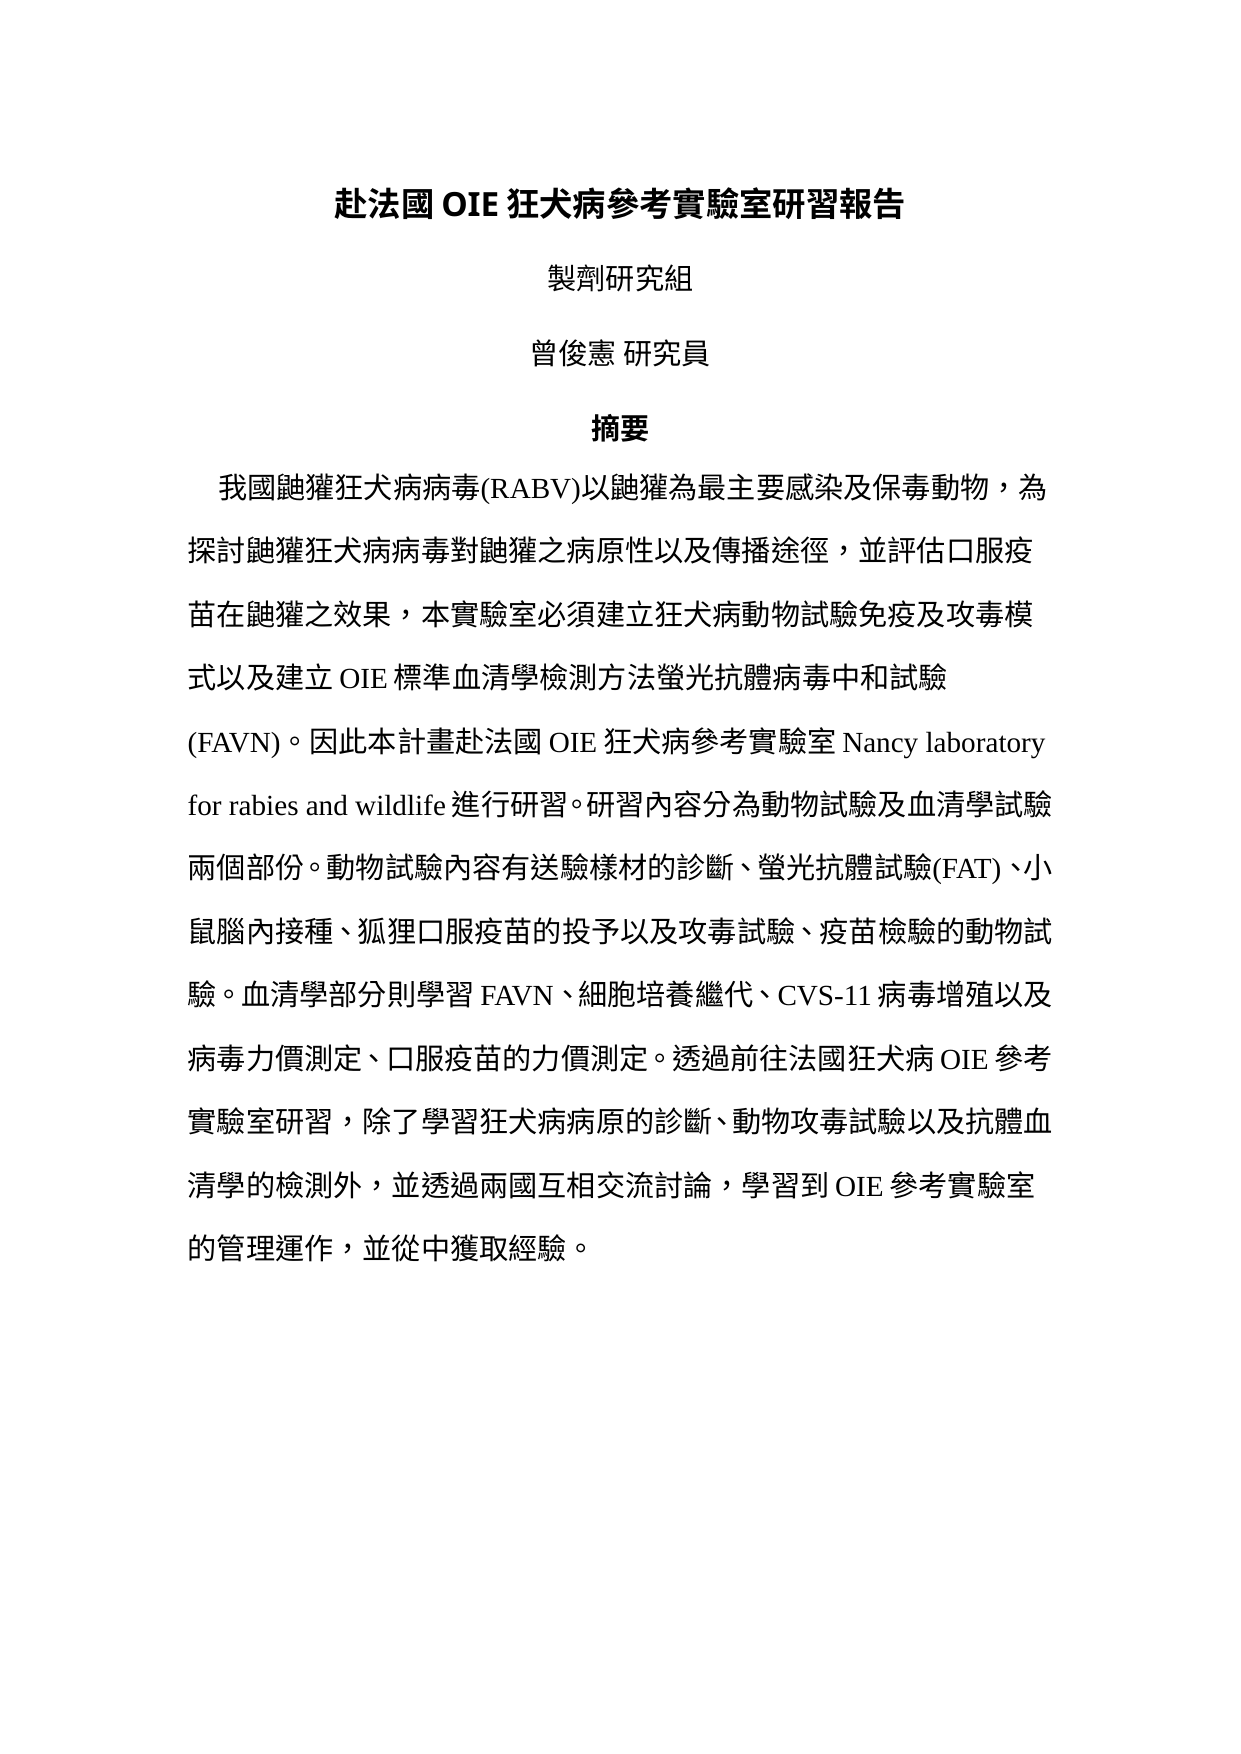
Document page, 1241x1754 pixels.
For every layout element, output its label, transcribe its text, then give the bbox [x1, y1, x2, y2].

text 曾俊憲 研究員 [187, 314, 1053, 389]
text 製劑研究組 [187, 239, 1053, 314]
text 摘要 [187, 389, 1053, 464]
text 我國鼬獾狂犬病病毒(RABV)以鼬獾為最主要感染及保毒動物，為探討鼬獾狂犬病病毒對鼬獾之病原性以及傳播途徑，並評估口服疫苗在鼬獾之效果，本實驗室必須建立狂犬病動物試驗免疫及攻毒模式以及建立OIE標準血清學檢測方法螢光抗體病毒中和試驗(FAVN)。因此本計畫赴法國OIE狂犬病參考實驗室Nancy laboratory for rabies and wildlife進行研習。研習內容分為動物試驗及血清學試驗兩個部份。動物試驗內容有送驗樣材的診斷、螢光抗體試驗(FAT)、小鼠腦內接種、狐狸口服疫苗的投予以及攻毒試驗、疫苗檢驗的動物試驗。血清學部分則學習FAVN、細胞培養繼代、CVS-11病毒增殖以及病毒力價測定、口服疫苗的力價測定。透過前往法國狂犬病OIE參考實驗室研習，除了學習狂犬病病原的診斷、動物攻毒試驗以及抗體血清學的檢測外，並透過兩國互相交流討論，學習到OIE參考實驗室的管理運作，並從中獲取經驗。 [187, 464, 1053, 1268]
text 赴法國OIE狂犬病參考實驗室研習報告 [187, 164, 1053, 239]
